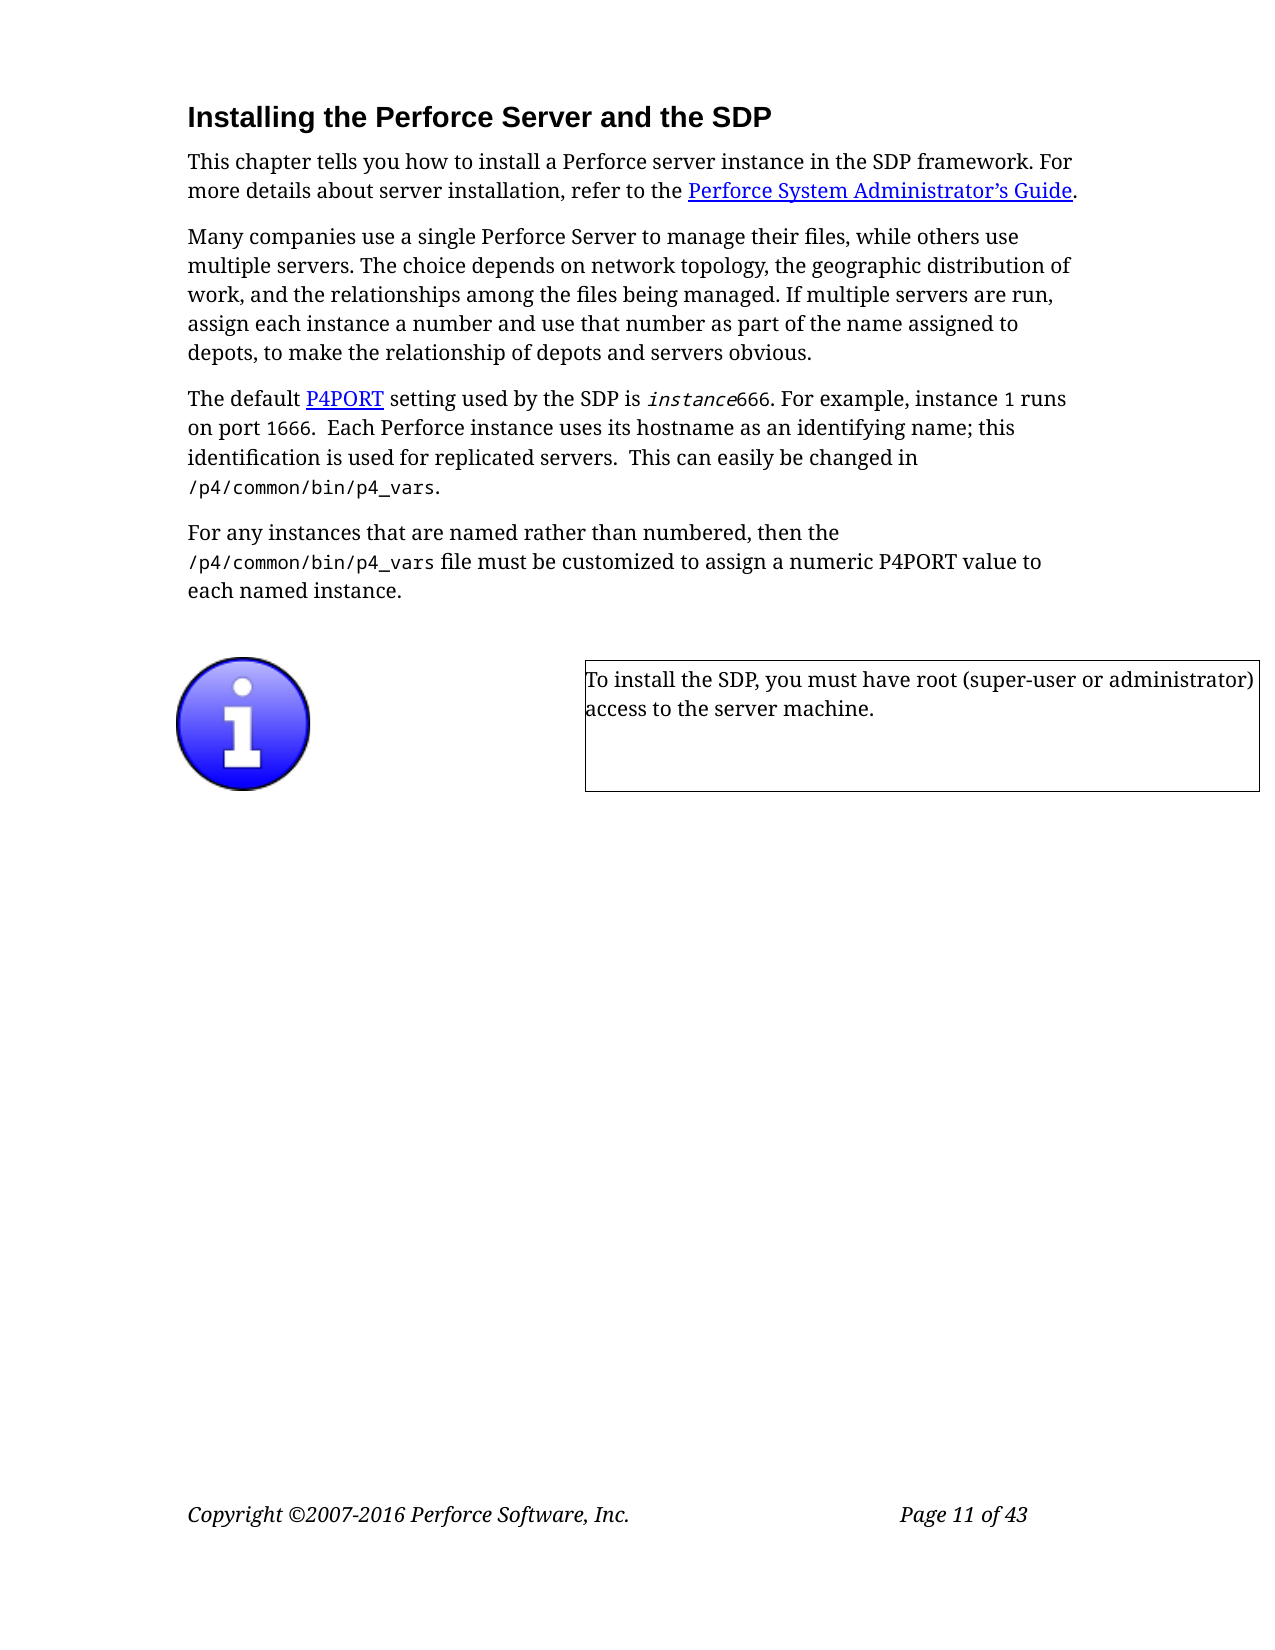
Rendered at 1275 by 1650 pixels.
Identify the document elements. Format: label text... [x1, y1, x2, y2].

text For any instances that are named rather than numbered, then the /p4/common/bin/p4_vars file must be customized to assign a numeric P4PORT value to each named instance. [187, 517, 1087, 604]
text The default P4PORT setting used by the SDP is instance666. For example, instance 1 runs on port 1666. Each Perforce instance uses its hostname as an identifying name; this identification is used for replicated servers. This can easily be changed in /p4/common/bin/p4_vars. [187, 383, 1087, 500]
table_header [176, 617, 337, 663]
subtitle Installing the Perforce Server and the SDP [187, 100, 1042, 133]
text This chapter tells you how to install a Perforce server instance in the SDP framework. For more details about server installation, refer to the Perforce System Administrator’s Guide. [187, 146, 1087, 204]
text Many companies use a single Perforce Server to manage their files, while others use multiple servers. The choice depends on network topology, the geographic distribution of work, and the relationships among the files being managed. If multiple servers are run, assign each instance a number and use that number as part of the name assigned to depots, to make the relationship of depots and servers obvious. [187, 221, 1087, 367]
table_header [586, 661, 1259, 791]
table_header [337, 617, 1035, 663]
